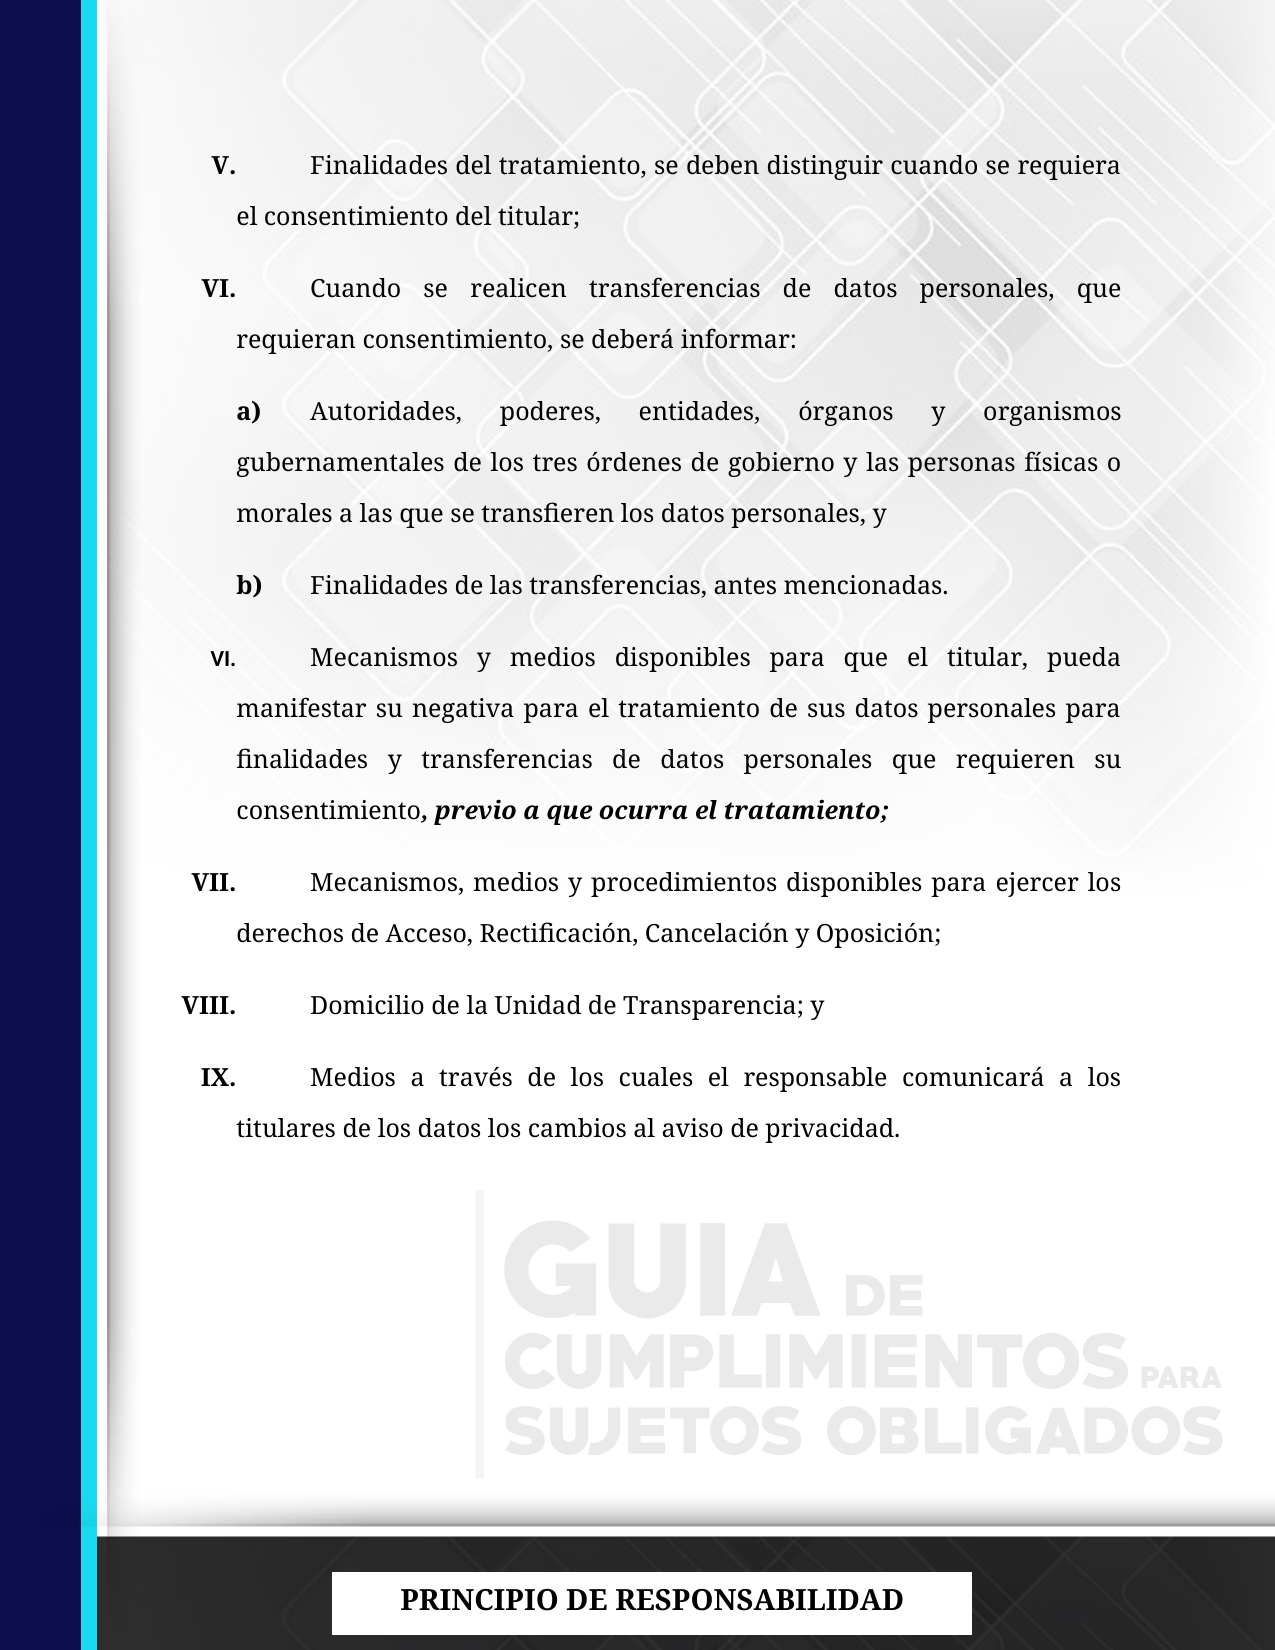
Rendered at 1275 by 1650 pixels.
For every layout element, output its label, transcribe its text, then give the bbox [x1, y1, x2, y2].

text PRINCIPIO DE RESPONSABILIDAD [347, 1580, 957, 1619]
